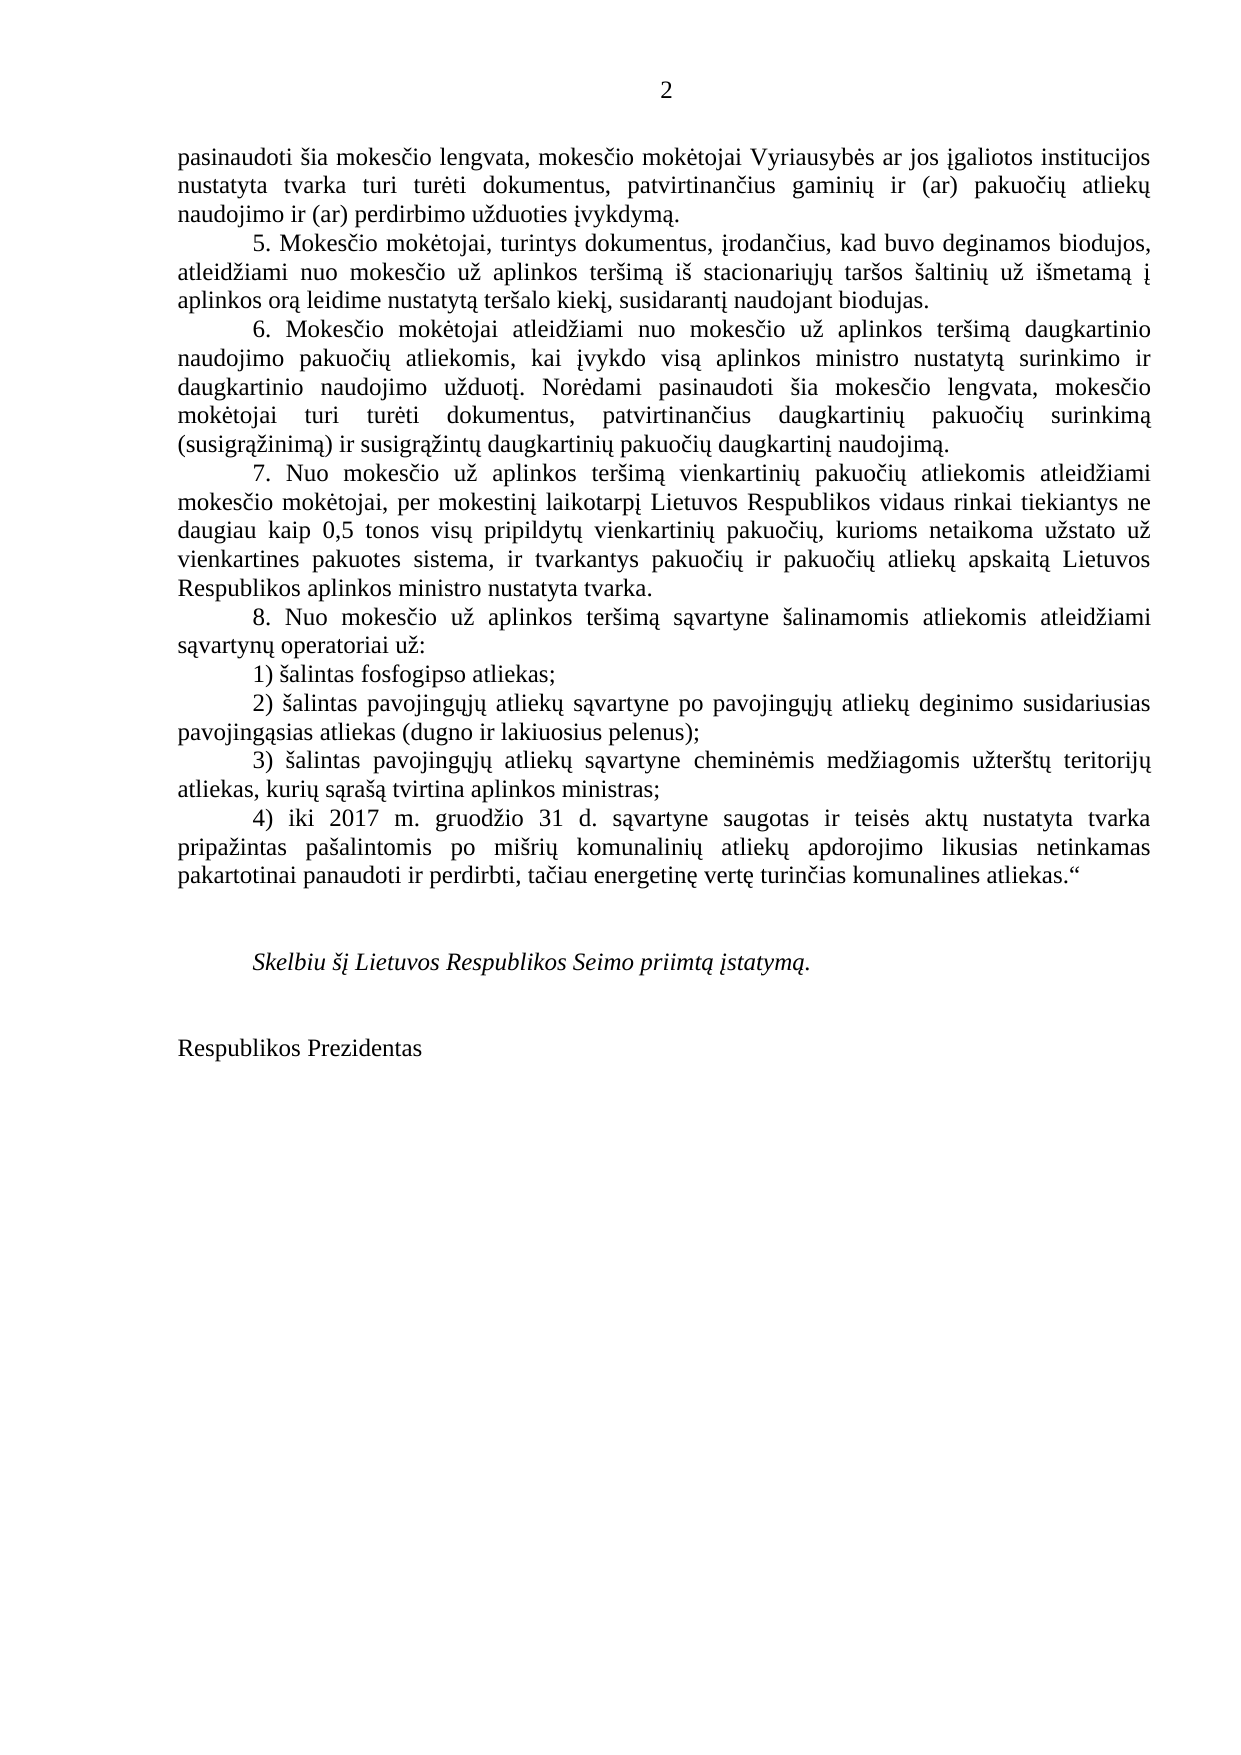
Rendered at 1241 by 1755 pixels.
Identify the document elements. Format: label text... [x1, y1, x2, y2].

text Skelbiu šį Lietuvos Respublikos Seimo priimtą įstatymą. [177, 947, 1152, 975]
text 5. Mokesčio mokėtojai, turintys dokumentus, įrodančius, kad buvo deginamos biodujos, atleidžiami nuo mokesčio už aplinkos teršimą iš stacionariųjų taršos šaltinių už išmetamą į aplinkos orą leidime nustatytą teršalo kiekį, susidarantį naudojant biodujas. [177, 228, 1152, 314]
text 7. Nuo mokesčio už aplinkos teršimą vienkartinių pakuočių atliekomis atleidžiami mokesčio mokėtojai, per mokestinį laikotarpį Lietuvos Respublikos vidaus rinkai tiekiantys ne daugiau kaip 0,5 tonos visų pripildytų vienkartinių pakuočių, kurioms netaikoma užstato už vienkartines pakuotes sistema, ir tvarkantys pakuočių ir pakuočių atliekų apskaitą Lietuvos Respublikos aplinkos ministro nustatyta tvarka. [177, 458, 1152, 602]
text 6. Mokesčio mokėtojai atleidžiami nuo mokesčio už aplinkos teršimą daugkartinio naudojimo pakuočių atliekomis, kai įvykdo visą aplinkos ministro nustatytą surinkimo ir daugkartinio naudojimo užduotį. Norėdami pasinaudoti šia mokesčio lengvata, mokesčio mokėtojai turi turėti dokumentus, patvirtinančius daugkartinių pakuočių surinkimą (susigrąžinimą) ir susigrąžintų daugkartinių pakuočių daugkartinį naudojimą. [177, 314, 1152, 458]
text Respublikos Prezidentas [177, 1033, 1152, 1062]
text 3) šalintas pavojingųjų atliekų sąvartyne cheminėmis medžiagomis užterštų teritorijų atliekas, kurių sąrašą tvirtina aplinkos ministras; [177, 745, 1152, 803]
text 2) šalintas pavojingųjų atliekų sąvartyne po pavojingųjų atliekų deginimo susidariusias pavojingąsias atliekas (dugno ir lakiuosius pelenus); [177, 688, 1152, 745]
text 4) iki 2017 m. gruodžio 31 d. sąvartyne saugotas ir teisės aktų nustatyta tvarka pripažintas pašalintomis po mišrių komunalinių atliekų apdorojimo likusias netinkamas pakartotinai panaudoti ir perdirbti, tačiau energetinę vertę turinčias komunalines atliekas.“ [177, 803, 1152, 889]
text 8. Nuo mokesčio už aplinkos teršimą sąvartyne šalinamomis atliekomis atleidžiami sąvartynų operatoriai už: [177, 602, 1152, 659]
text 1) šalintas fosfogipso atliekas; [177, 659, 1152, 688]
text pasinaudoti šia mokesčio lengvata, mokesčio mokėtojai Vyriausybės ar jos įgaliotos institucijos nustatyta tvarka turi turėti dokumentus, patvirtinančius gaminių ir (ar) pakuočių atliekų naudojimo ir (ar) perdirbimo užduoties įvykdymą. [177, 142, 1152, 228]
